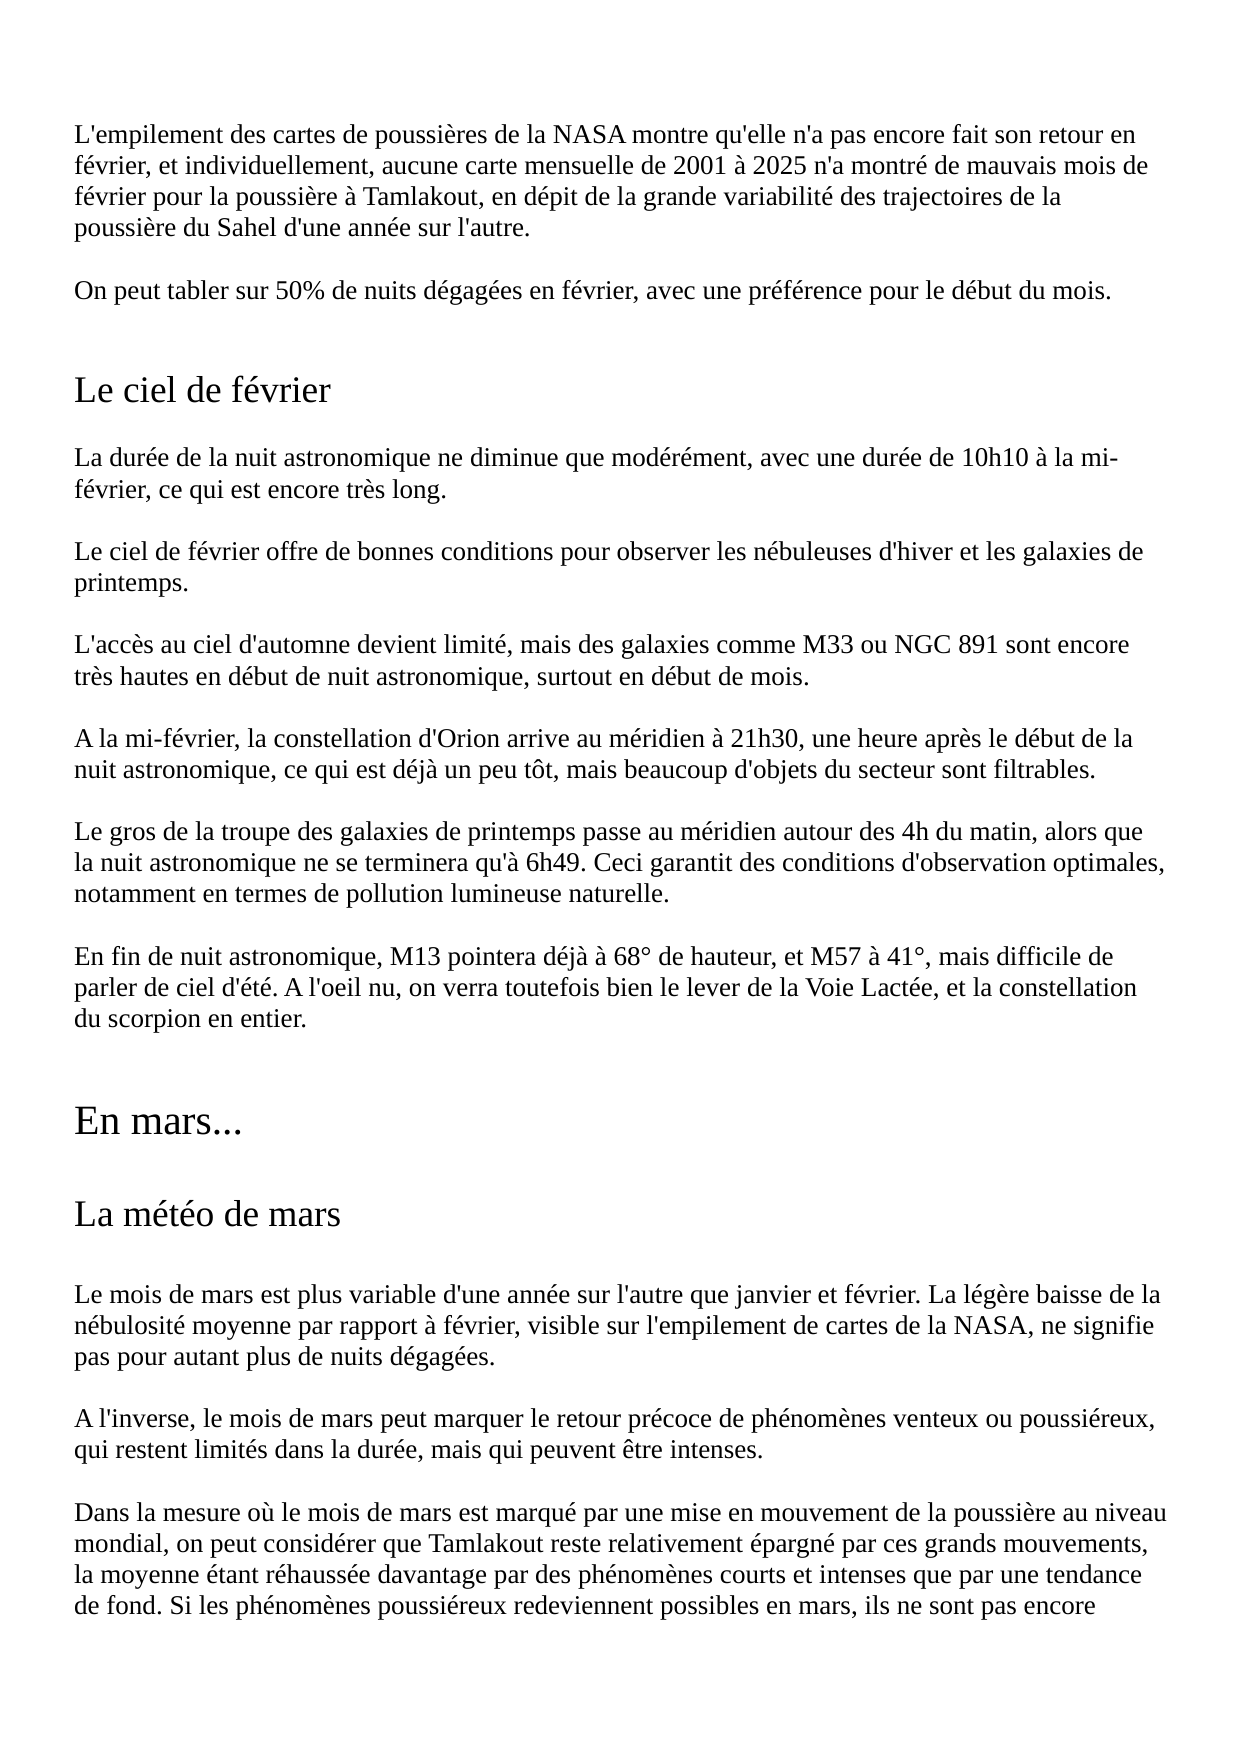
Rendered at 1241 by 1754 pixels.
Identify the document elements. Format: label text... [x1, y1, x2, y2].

text L'accès au ciel d'automne devient limité, mais des galaxies comme M33 ou NGC 891 sont encore très hautes en début de nuit astronomique, surtout en début de mois. [74, 628, 1168, 691]
text A la mi-février, la constellation d'Orion arrive au méridien à 21h30, une heure après le début de la nuit astronomique, ce qui est déjà un peu tôt, mais beaucoup d'objets du secteur sont filtrables. [74, 722, 1168, 784]
text Le mois de mars est plus variable d'une année sur l'autre que janvier et février. La légère baisse de la nébulosité moyenne par rapport à février, visible sur l'empilement de cartes de la NASA, ne signifie pas pour autant plus de nuits dégagées. [74, 1278, 1168, 1371]
text Le ciel de février [74, 367, 1168, 410]
text En mars... [74, 1096, 1168, 1143]
text La météo de mars [74, 1191, 1168, 1234]
text Le ciel de février offre de bonnes conditions pour observer les nébuleuses d'hiver et les galaxies de printemps. [74, 535, 1168, 597]
text En fin de nuit astronomique, M13 pointera déjà à 68° de hauteur, et M57 à 41°, mais difficile de parler de ciel d'été. A l'oeil nu, on verra toutefois bien le lever de la Voie Lactée, et la constellation du scorpion en entier. [74, 940, 1168, 1033]
text La durée de la nuit astronomique ne diminue que modérément, avec une durée de 10h10 à la mi-février, ce qui est encore très long. [74, 442, 1168, 504]
text A l'inverse, le mois de mars peut marquer le retour précoce de phénomènes venteux ou poussiéreux, qui restent limités dans la durée, mais qui peuvent être intenses. [74, 1402, 1168, 1464]
text Le gros de la troupe des galaxies de printemps passe au méridien autour des 4h du matin, alors que la nuit astronomique ne se terminera qu'à 6h49. Ceci garantit des conditions d'observation optimales, notamment en termes de pollution lumineuse naturelle. [74, 815, 1168, 909]
text L'empilement des cartes de poussières de la NASA montre qu'elle n'a pas encore fait son retour en février, et individuellement, aucune carte mensuelle de 2001 à 2025 n'a montré de mauvais mois de février pour la poussière à Tamlakout, en dépit de la grande variabilité des trajectoires de la poussière du Sahel d'une année sur l'autre. [74, 118, 1168, 243]
text Dans la mesure où le mois de mars est marqué par une mise en mouvement de la poussière au niveau mondial, on peut considérer que Tamlakout reste relativement épargné par ces grands mouvements, la moyenne étant réhaussée davantage par des phénomènes courts et intenses que par une tendance de fond. Si les phénomènes poussiéreux redeviennent possibles en mars, ils ne sont pas encore [74, 1496, 1168, 1620]
text On peut tabler sur 50% de nuits dégagées en février, avec une préférence pour le début du mois. [74, 274, 1168, 305]
